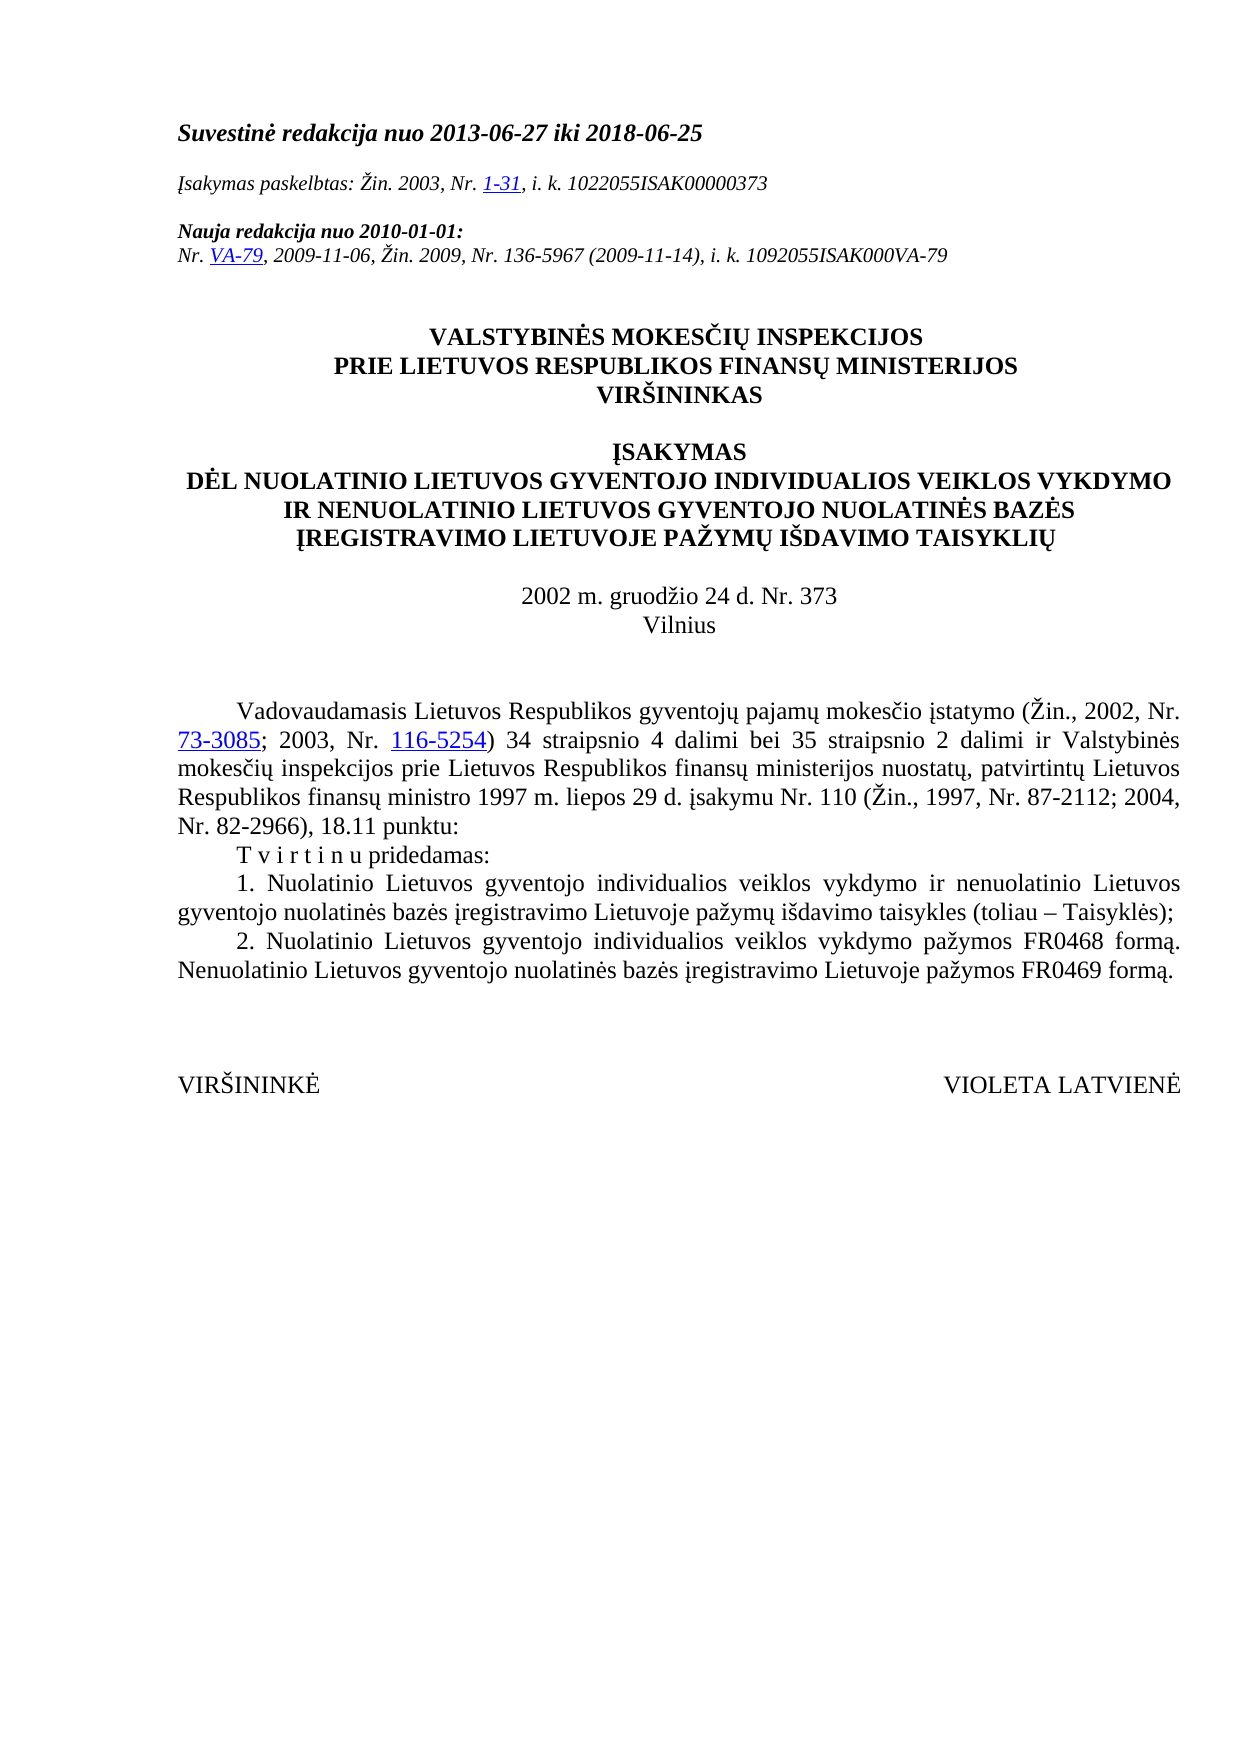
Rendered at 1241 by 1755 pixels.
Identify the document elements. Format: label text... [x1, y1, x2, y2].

text VIRŠININKĖ VIOLETA LATVIENĖ [177, 1070, 1181, 1098]
text VIRŠININKAS [177, 380, 1181, 408]
text Įsakymas paskelbtas: Žin. 2003, Nr. 1-31, i. k. 1022055ISAK00000373 [177, 171, 1181, 195]
text Nauja redakcija nuo 2010-01-01: [177, 219, 1181, 243]
text PRIE LIETUVOS RESPUBLIKOS FINANSŲ MINISTERIJOS [177, 351, 1181, 380]
text 2. Nuolatinio Lietuvos gyventojo individualios veiklos vykdymo pažymos FR0468 formą. Nenuolatinio Lietuvos gyventojo nuolatinės bazės įregistravimo Lietuvoje pažymos FR0469 formą. [177, 926, 1181, 983]
text Vadovaudamasis Lietuvos Respublikos gyventojų pajamų mokesčio įstatymo (Žin., 2002, Nr. 73-3085; 2003, Nr. 116-5254) 34 straipsnio 4 dalimi bei 35 straipsnio 2 dalimi ir Valstybinės mokesčių inspekcijos prie Lietuvos Respublikos finansų ministerijos nuostatų, patvirtintų Lietuvos Respublikos finansų ministro 1997 m. liepos 29 d. įsakymu Nr. 110 (Žin., 1997, Nr. 87-2112; 2004, Nr. 82-2966), 18.11 punktu: [177, 696, 1181, 840]
text Suvestinė redakcija nuo 2013-06-27 iki 2018-06-25 [177, 118, 1181, 147]
text ĮSAKYMAS [177, 437, 1181, 466]
text Vilnius [177, 610, 1181, 638]
text 1. Nuolatinio Lietuvos gyventojo individualios veiklos vykdymo ir nenuolatinio Lietuvos gyventojo nuolatinės bazės įregistravimo Lietuvoje pažymų išdavimo taisykles (toliau – Taisyklės); [177, 868, 1181, 926]
text DĖL NUOLATINIO LIETUVOS GYVENTOJO INDIVIDUALIOS VEIKLOS VYKDYMO IR NENUOLATINIO LIETUVOS GYVENTOJO NUOLATINĖS BAZĖS ĮREGISTRAVIMO LIETUVOJE PAŽYMŲ IŠDAVIMO TAISYKLIŲ [177, 466, 1181, 552]
text Nr. VA-79, 2009-11-06, Žin. 2009, Nr. 136-5967 (2009-11-14), i. k. 1092055ISAK000VA-79 [177, 243, 1181, 267]
text T v i r t i n u pridedamas: [177, 840, 1181, 868]
text 2002 m. gruodžio 24 d. Nr. 373 [177, 581, 1181, 610]
text VALSTYBINĖS MOKESČIŲ INSPEKCIJOS [177, 322, 1181, 351]
